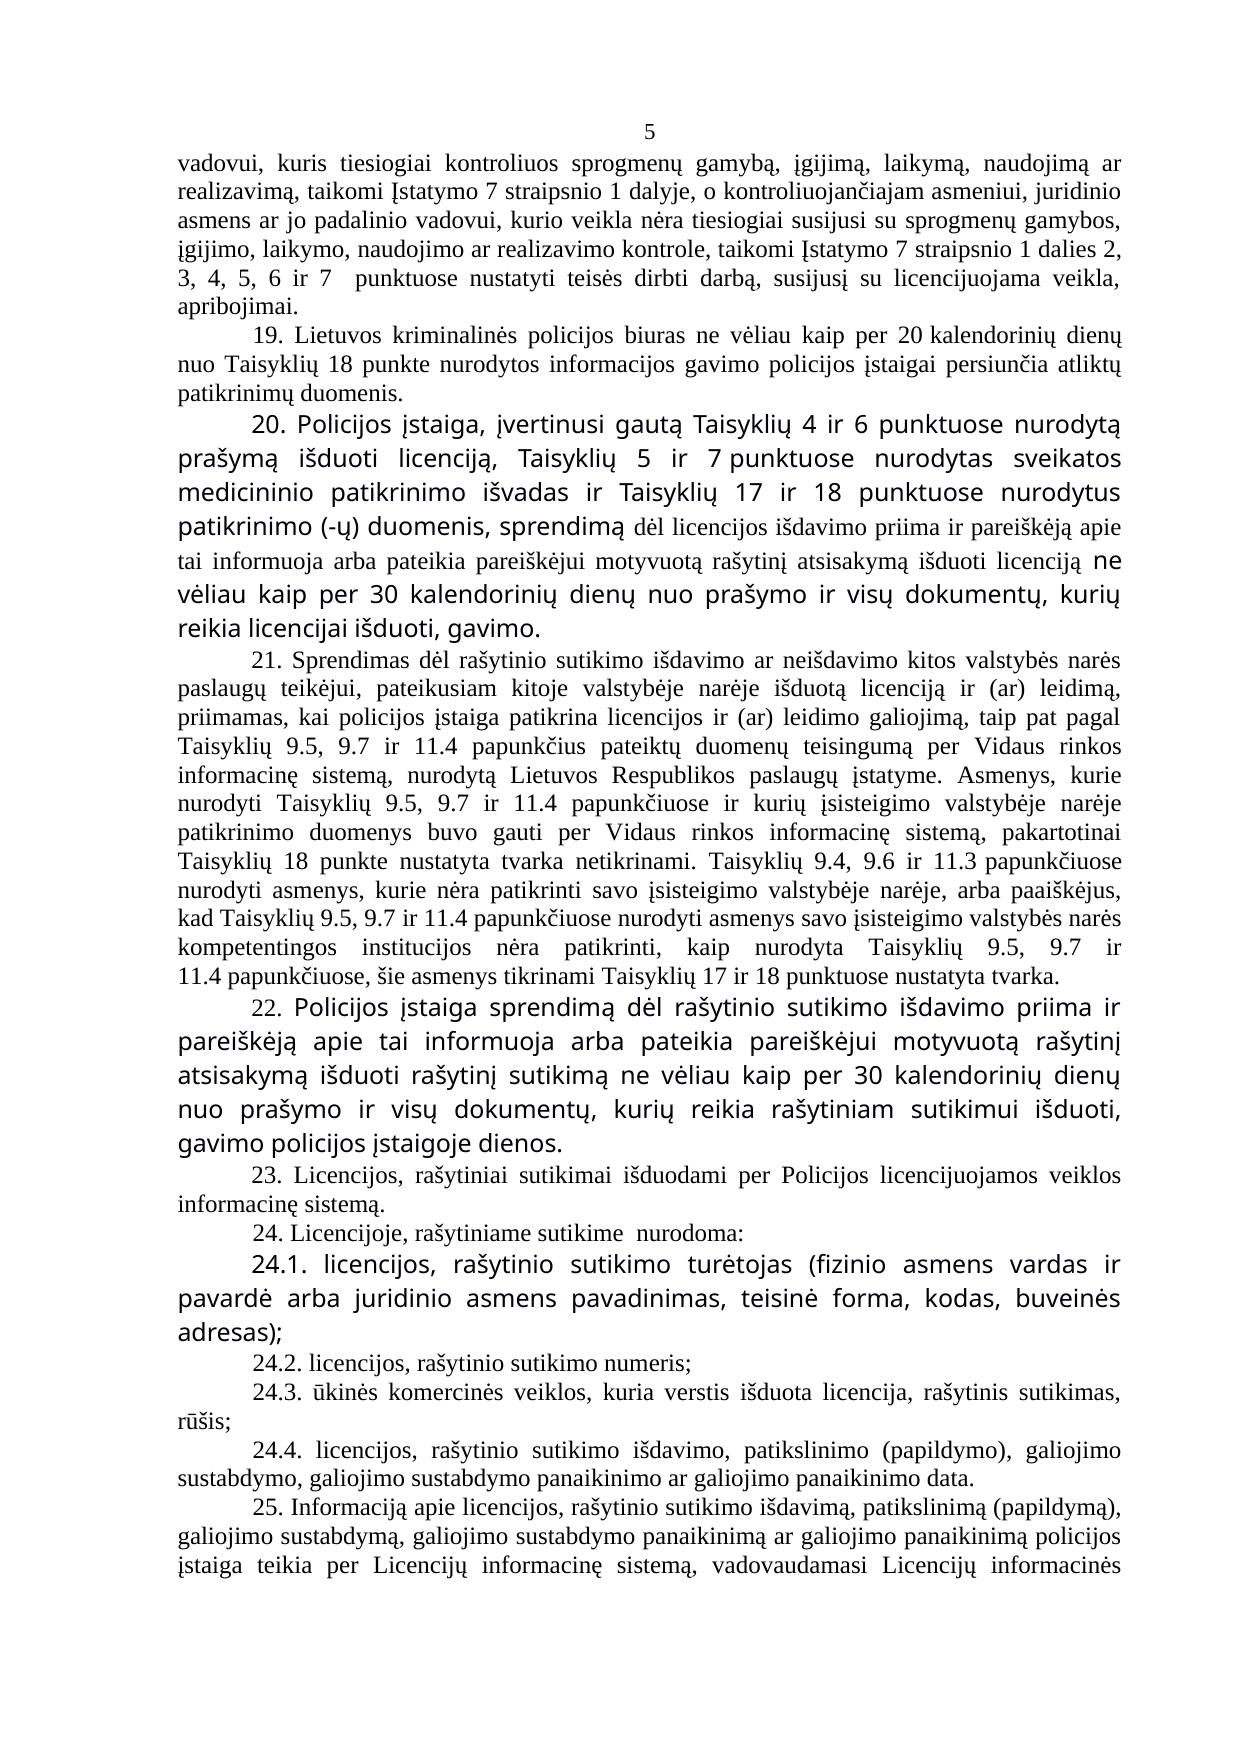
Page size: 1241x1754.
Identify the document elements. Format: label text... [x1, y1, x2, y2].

text 20. Policijos įstaiga, įvertinusi gautą Taisyklių 4 ir 6 punktuose nurodytą prašymą išduoti licenciją, Taisyklių 5 ir 7 punktuose nurodytas sveikatos medicininio patikrinimo išvadas ir Taisyklių 17 ir 18 punktuose nurodytus patikrinimo (-ų) duomenis, sprendimą dėl licencijos išdavimo priima ir pareiškėją apie tai informuoja arba pateikia pareiškėjui motyvuotą rašytinį atsisakymą išduoti licenciją ne vėliau kaip per 30 kalendorinių dienų nuo prašymo ir visų dokumentų, kurių reikia licencijai išduoti, gavimo. [177, 406, 1122, 645]
text 24.3. ūkinės komercinės veiklos, kuria verstis išduota licencija, rašytinis sutikimas, rūšis; [177, 1377, 1122, 1435]
text 24.4. licencijos, rašytinio sutikimo išdavimo, patikslinimo (papildymo), galiojimo sustabdymo, galiojimo sustabdymo panaikinimo ar galiojimo panaikinimo data. [177, 1435, 1122, 1492]
text 24.2. licencijos, rašytinio sutikimo numeris; [177, 1348, 1122, 1377]
text 19. Lietuvos kriminalinės policijos biuras ne vėliau kaip per 20 kalendorinių dienų nuo Taisyklių 18 punkte nurodytos informacijos gavimo policijos įstaigai persiunčia atliktų patikrinimų duomenis. [177, 320, 1122, 406]
text 24. Licencijoje, rašytiniame sutikime nurodoma: [177, 1218, 1122, 1246]
text vadovui, kuris tiesiogiai kontroliuos sprogmenų gamybą, įgijimą, laikymą, naudojimą ar realizavimą, taikomi Įstatymo 7 straipsnio 1 dalyje, o kontroliuojančiajam asmeniui, juridinio asmens ar jo padalinio vadovui, kurio veikla nėra tiesiogiai susijusi su sprogmenų gamybos, įgijimo, laikymo, naudojimo ar realizavimo kontrole, taikomi Įstatymo 7 straipsnio 1 dalies 2, 3, 4, 5, 6 ir 7 punktuose nustatyti teisės dirbti darbą, susijusį su licencijuojama veikla, apribojimai. [177, 148, 1122, 320]
text 25. Informaciją apie licencijos, rašytinio sutikimo išdavimą, patikslinimą (papildymą), galiojimo sustabdymą, galiojimo sustabdymo panaikinimą ar galiojimo panaikinimą policijos įstaiga teikia per Licencijų informacinę sistemą, vadovaudamasi Licencijų informacinės [177, 1492, 1122, 1578]
text 23. Licencijos, rašytiniai sutikimai išduodami per Policijos licencijuojamos veiklos informacinę sistemą. [177, 1160, 1122, 1218]
text 22. Policijos įstaiga sprendimą dėl rašytinio sutikimo išdavimo priima ir pareiškėją apie tai informuoja arba pateikia pareiškėjui motyvuotą rašytinį atsisakymą išduoti rašytinį sutikimą ne vėliau kaip per 30 kalendorinių dienų nuo prašymo ir visų dokumentų, kurių reikia rašytiniam sutikimui išduoti, gavimo policijos įstaigoje dienos. [177, 990, 1122, 1160]
text 21. Sprendimas dėl rašytinio sutikimo išdavimo ar neišdavimo kitos valstybės narės paslaugų teikėjui, pateikusiam kitoje valstybėje narėje išduotą licenciją ir (ar) leidimą, priimamas, kai policijos įstaiga patikrina licencijos ir (ar) leidimo galiojimą, taip pat pagal Taisyklių 9.5, 9.7 ir 11.4 papunkčius pateiktų duomenų teisingumą per Vidaus rinkos informacinę sistemą, nurodytą Lietuvos Respublikos paslaugų įstatyme. Asmenys, kurie nurodyti Taisyklių 9.5, 9.7 ir 11.4 papunkčiuose ir kurių įsisteigimo valstybėje narėje patikrinimo duomenys buvo gauti per Vidaus rinkos informacinę sistemą, pakartotinai Taisyklių 18 punkte nustatyta tvarka netikrinami. Taisyklių 9.4, 9.6 ir 11.3 papunkčiuose nurodyti asmenys, kurie nėra patikrinti savo įsisteigimo valstybėje narėje, arba paaiškėjus, kad Taisyklių 9.5, 9.7 ir 11.4 papunkčiuose nurodyti asmenys savo įsisteigimo valstybės narės kompetentingos institucijos nėra patikrinti, kaip nurodyta Taisyklių 9.5, 9.7 ir 11.4 papunkčiuose, šie asmenys tikrinami Taisyklių 17 ir 18 punktuose nustatyta tvarka. [177, 645, 1122, 990]
text 24.1. licencijos, rašytinio sutikimo turėtojas (fizinio asmens vardas ir pavardė arba juridinio asmens pavadinimas, teisinė forma, kodas, buveinės adresas); [177, 1246, 1122, 1348]
